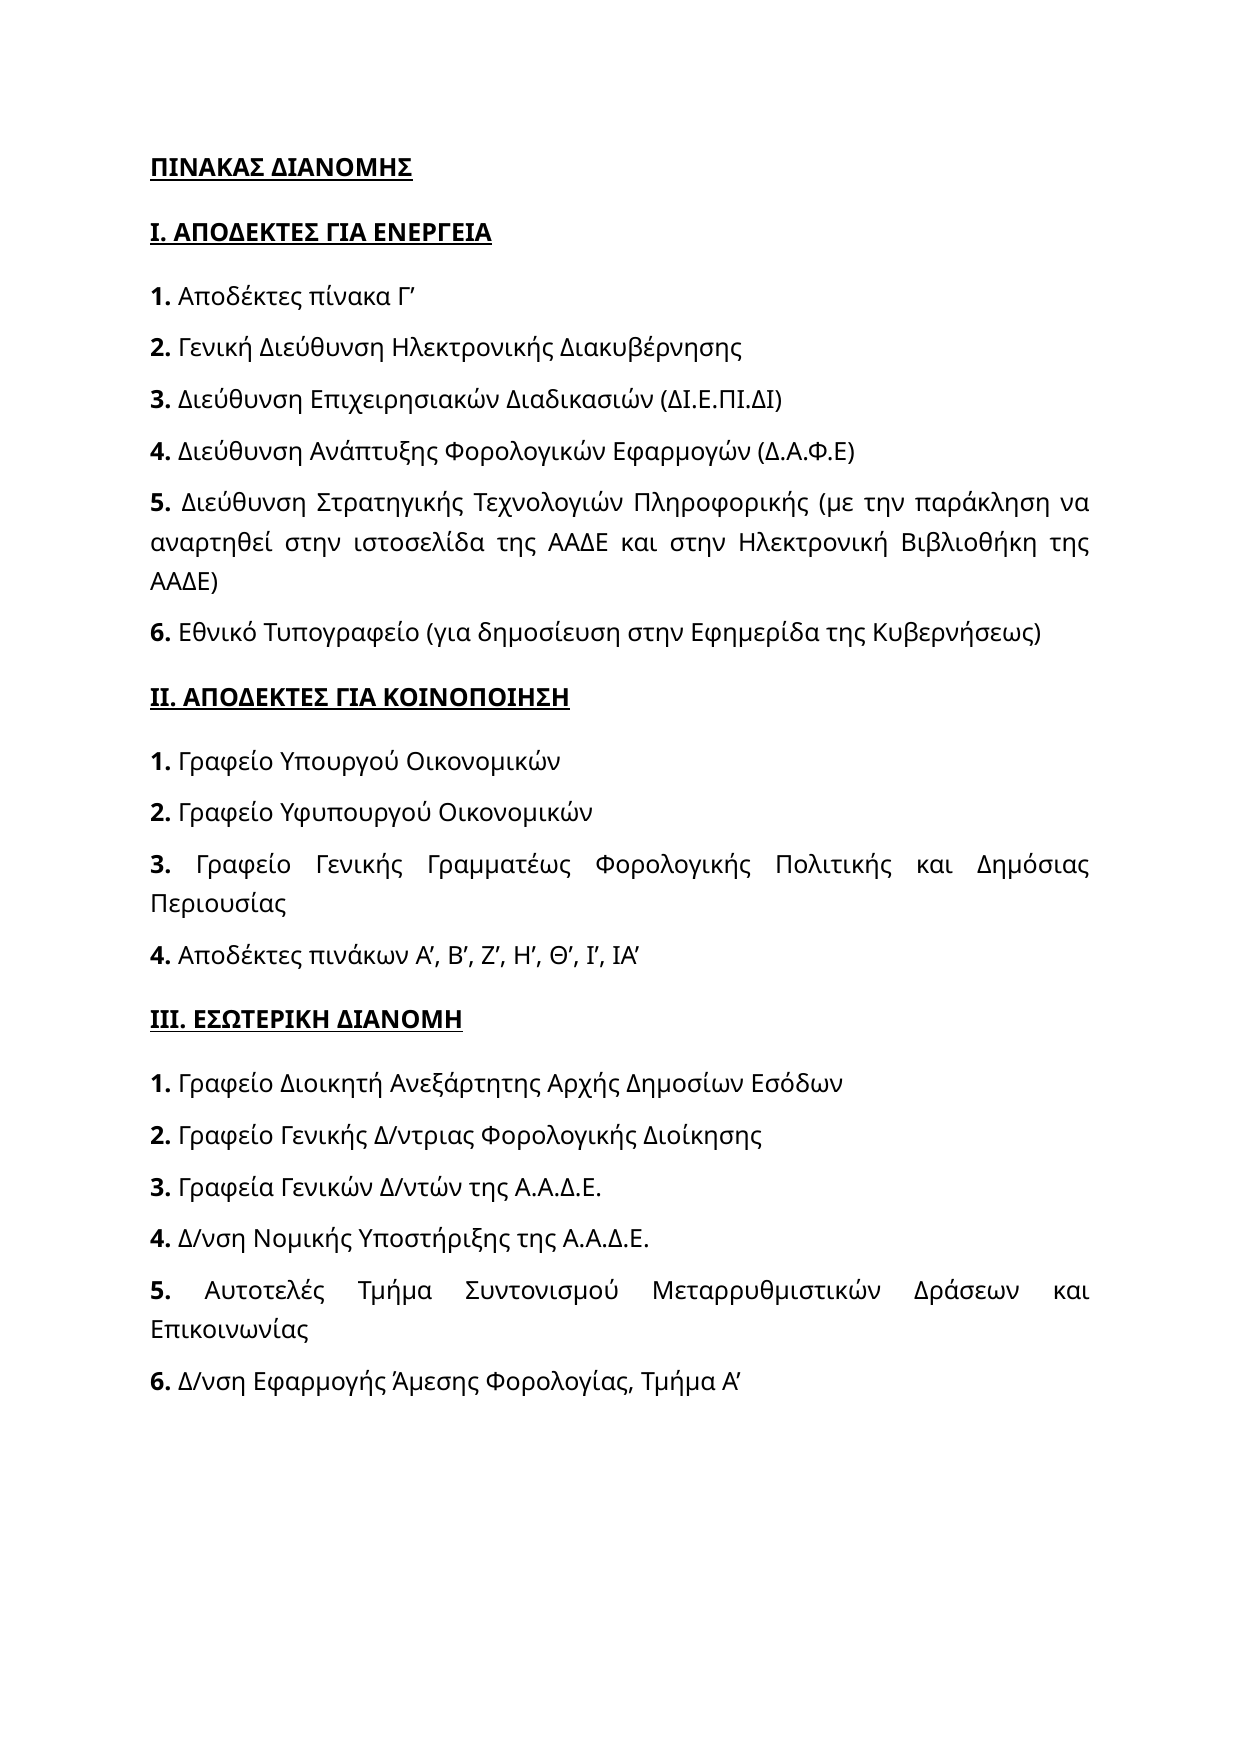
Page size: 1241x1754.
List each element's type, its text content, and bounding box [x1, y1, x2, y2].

text 5. Αυτοτελές Τμήμα Συντονισμού Μεταρρυθμιστικών Δράσεων και Επικοινωνίας [150, 1272, 1090, 1346]
text 6. Δ/νση Εφαρμογής Άμεσης Φορολογίας, Τμήμα Α’ [150, 1363, 1090, 1397]
text ΙΙΙ. ΕΣΩΤΕΡΙΚΗ ΔΙΑΝΟΜΗ [150, 1002, 1090, 1036]
text 5. Διεύθυνση Στρατηγικής Τεχνολογιών Πληροφορικής (με την παράκληση να αναρτηθεί στην ιστοσελίδα της ΑΑΔΕ και στην Ηλεκτρονική Βιβλιοθήκη της ΑΑΔΕ) [150, 485, 1090, 597]
text 1. Γραφείο Υπουργού Οικονομικών [150, 743, 1090, 777]
text 4. Δ/νση Νομικής Υποστήριξης της Α.Α.Δ.Ε. [150, 1221, 1090, 1255]
text 3. Γραφεία Γενικών Δ/ντών της Α.Α.Δ.Ε. [150, 1169, 1090, 1203]
text 2. Γραφείο Γενικής Δ/ντριας Φορολογικής Διοίκησης [150, 1117, 1090, 1152]
text 3. Διεύθυνση Επιχειρησιακών Διαδικασιών (ΔΙ.Ε.ΠΙ.ΔΙ) [150, 382, 1090, 416]
text 4. Αποδέκτες πινάκων Α’, Β’, Ζ’, Η’, Θ’, Ι’, ΙΑ’ [150, 937, 1090, 972]
text 2. Γραφείο Υφυπουργού Οικονομικών [150, 795, 1090, 829]
text 2. Γενική Διεύθυνση Ηλεκτρονικής Διακυβέρνησης [150, 330, 1090, 364]
text 4. Διεύθυνση Ανάπτυξης Φορολογικών Εφαρμογών (Δ.Α.Φ.Ε) [150, 433, 1090, 467]
text ΠΙΝΑΚΑΣ ΔΙΑΝΟΜΗΣ [150, 150, 1090, 184]
text 3. Γραφείο Γενικής Γραμματέως Φορολογικής Πολιτικής και Δημόσιας Περιουσίας [150, 847, 1090, 920]
text Ι. ΑΠΟΔΕΚΤΕΣ ΓΙΑ ΕΝΕΡΓΕΙΑ [150, 214, 1090, 248]
text 1. Γραφείο Διοικητή Ανεξάρτητης Αρχής Δημοσίων Εσόδων [150, 1066, 1090, 1100]
text ΙΙ. ΑΠΟΔΕΚΤΕΣ ΓΙΑ ΚΟΙΝΟΠΟΙΗΣΗ [150, 679, 1090, 713]
text 6. Εθνικό Τυπογραφείο (για δημοσίευση στην Εφημερίδα της Κυβερνήσεως) [150, 615, 1090, 649]
text 1. Αποδέκτες πίνακα Γ’ [150, 278, 1090, 312]
